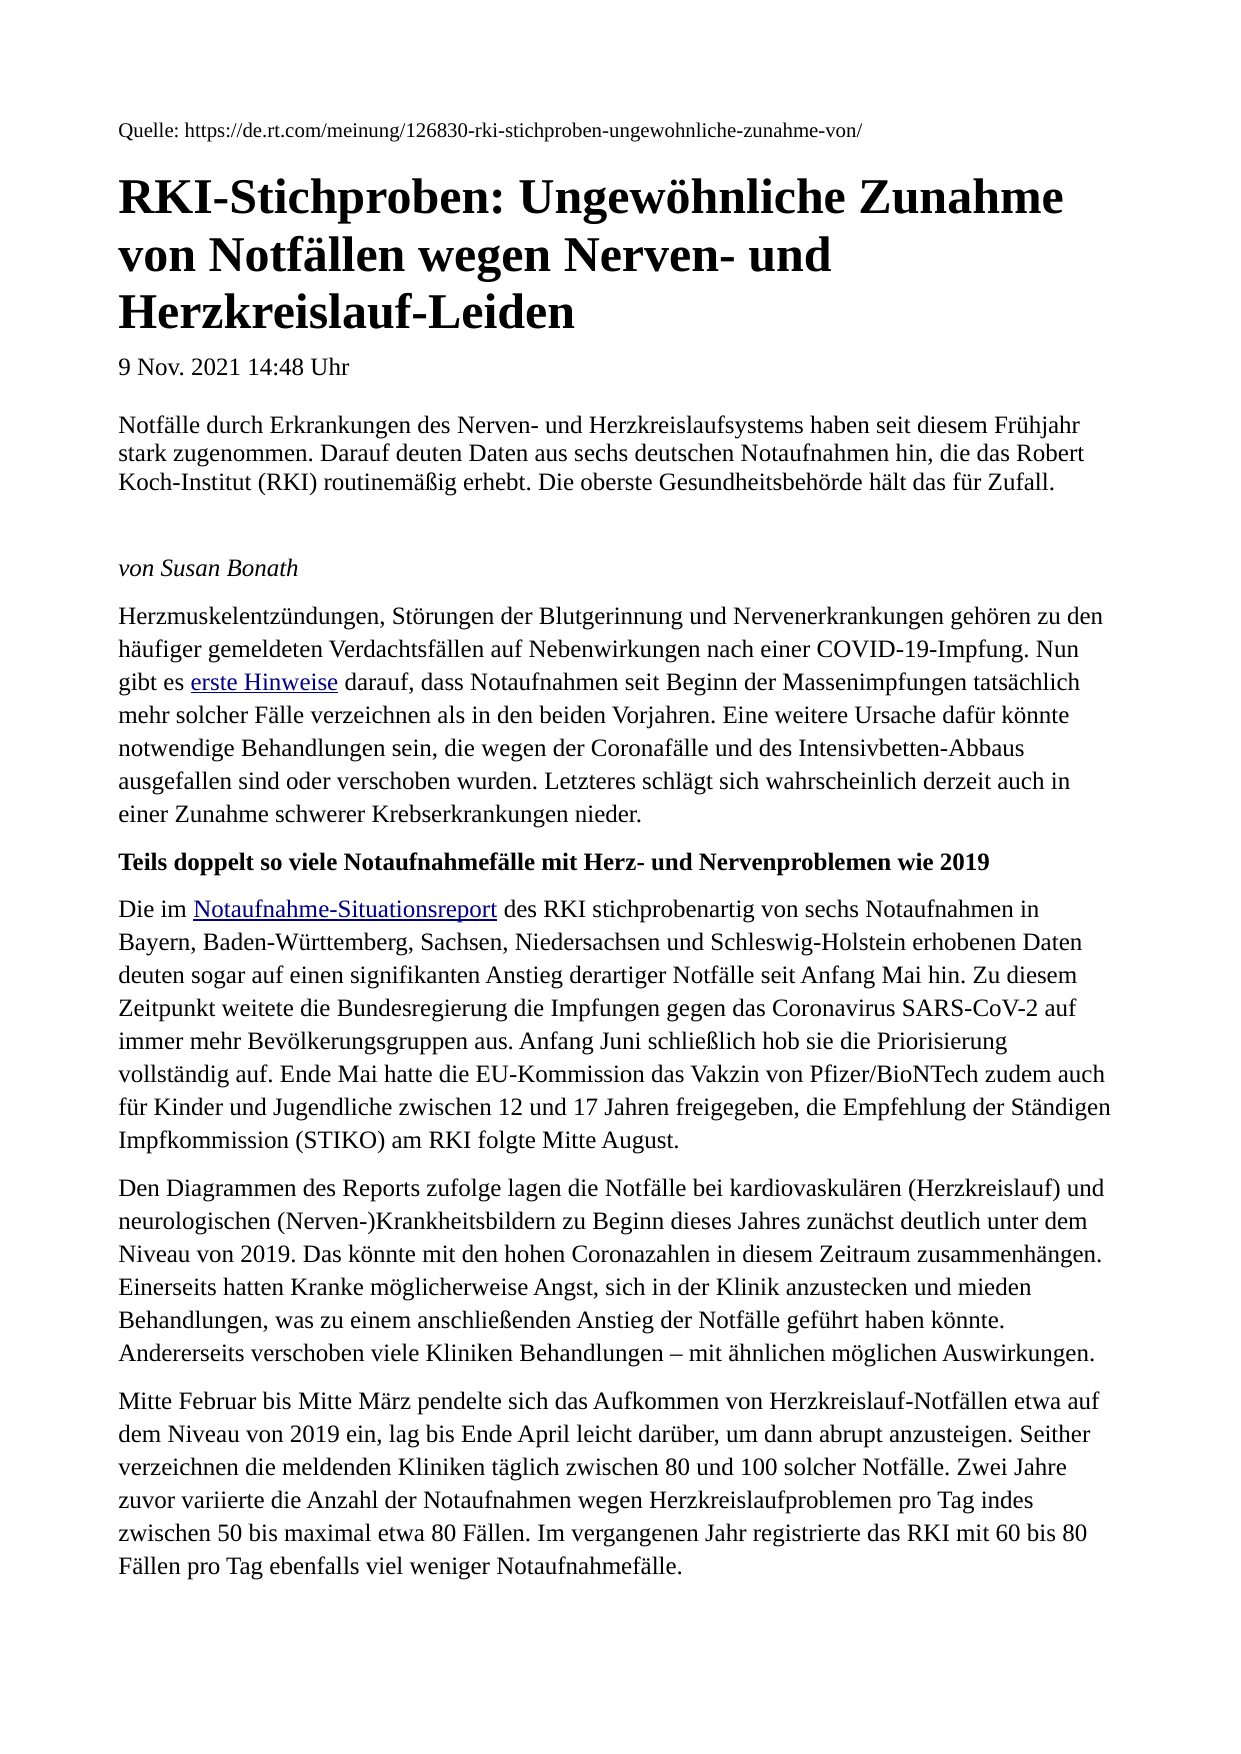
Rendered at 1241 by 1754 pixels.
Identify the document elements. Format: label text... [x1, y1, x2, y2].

text Herzmuskelentzündungen, Störungen der Blutgerinnung und Nervenerkrankungen gehören zu den häufiger gemeldeten Verdachtsfällen auf Nebenwirkungen nach einer COVID-19-Impfung. Nun gibt es erste Hinweise darauf, dass Notaufnahmen seit Beginn der Massenimpfungen tatsächlich mehr solcher Fälle verzeichnen als in den beiden Vorjahren. Eine weitere Ursache dafür könnte notwendige Behandlungen sein, die wegen der Coronafälle und des Intensivbetten-Abbaus ausgefallen sind oder verschoben wurden. Letzteres schlägt sich wahrscheinlich derzeit auch in einer Zunahme schwerer Krebserkrankungen nieder. [118, 601, 1122, 828]
text Die im Notaufnahme-Situationsreport des RKI stichprobenartig von sechs Notaufnahmen in Bayern, Baden-Württemberg, Sachsen, Niedersachsen und Schleswig-Holstein erhobenen Daten deuten sogar auf einen signifikanten Anstieg derartiger Notfälle seit Anfang Mai hin. Zu diesem Zeitpunkt weitete die Bundesregierung die Impfungen gegen das Coronavirus SARS-CoV-2 auf immer mehr Bevölkerungsgruppen aus. Anfang Juni schließlich hob sie die Priorisierung vollständig auf. Ende Mai hatte die EU-Kommission das Vakzin von Pfizer/BioNTech zudem auch für Kinder und Jugendliche zwischen 12 und 17 Jahren freigegeben, die Empfehlung der Ständigen Impfkommission (STIKO) am RKI folgte Mitte August. [118, 894, 1122, 1154]
text Quelle: https://de.rt.com/meinung/126830-rki-stichproben-ungewohnliche-zunahme-von/ [118, 118, 1122, 142]
text von Susan Bonath [118, 553, 1122, 582]
subtitle RKI-Stichproben: Ungewöhnliche Zunahme von Notfällen wegen Nerven- und Herzkreislauf-Leiden [118, 167, 1122, 340]
text Notfälle durch Erkrankungen des Nerven- und Herzkreislaufsystems haben seit diesem Frühjahr stark zugenommen. Darauf deuten Daten aus sechs deutschen Notaufnahmen hin, die das Robert Koch-Institut (RKI) routinemäßig erhebt. Die oberste Gesundheitsbehörde hält das für Zufall. [118, 410, 1122, 496]
text Mitte Februar bis Mitte März pendelte sich das Aufkommen von Herzkreislauf-Notfällen etwa auf dem Niveau von 2019 ein, lag bis Ende April leicht darüber, um dann abrupt anzusteigen. Seither verzeichnen die meldenden Kliniken täglich zwischen 80 und 100 solcher Notfälle. Zwei Jahre zuvor variierte die Anzahl der Notaufnahmen wegen Herzkreislaufproblemen pro Tag indes zwischen 50 bis maximal etwa 80 Fällen. Im vergangenen Jahr registrierte das RKI mit 60 bis 80 Fällen pro Tag ebenfalls viel weniger Notaufnahmefälle. [118, 1386, 1122, 1580]
text 9 Nov. 2021 14:48 Uhr [118, 352, 1122, 381]
text Den Diagrammen des Reports zufolge lagen die Notfälle bei kardiovaskulären (Herzkreislauf) und neurologischen (Nerven-)Krankheitsbildern zu Beginn dieses Jahres zunächst deutlich unter dem Niveau von 2019. Das könnte mit den hohen Coronazahlen in diesem Zeitraum zusammenhängen. Einerseits hatten Kranke möglicherweise Angst, sich in der Klinik anzustecken und mieden Behandlungen, was zu einem anschließenden Anstieg der Notfälle geführt haben könnte. Andererseits verschoben viele Kliniken Behandlungen – mit ähnlichen möglichen Auswirkungen. [118, 1173, 1122, 1367]
text Teils doppelt so viele Notaufnahmefälle mit Herz- und Nervenproblemen wie 2019 [118, 847, 1122, 876]
